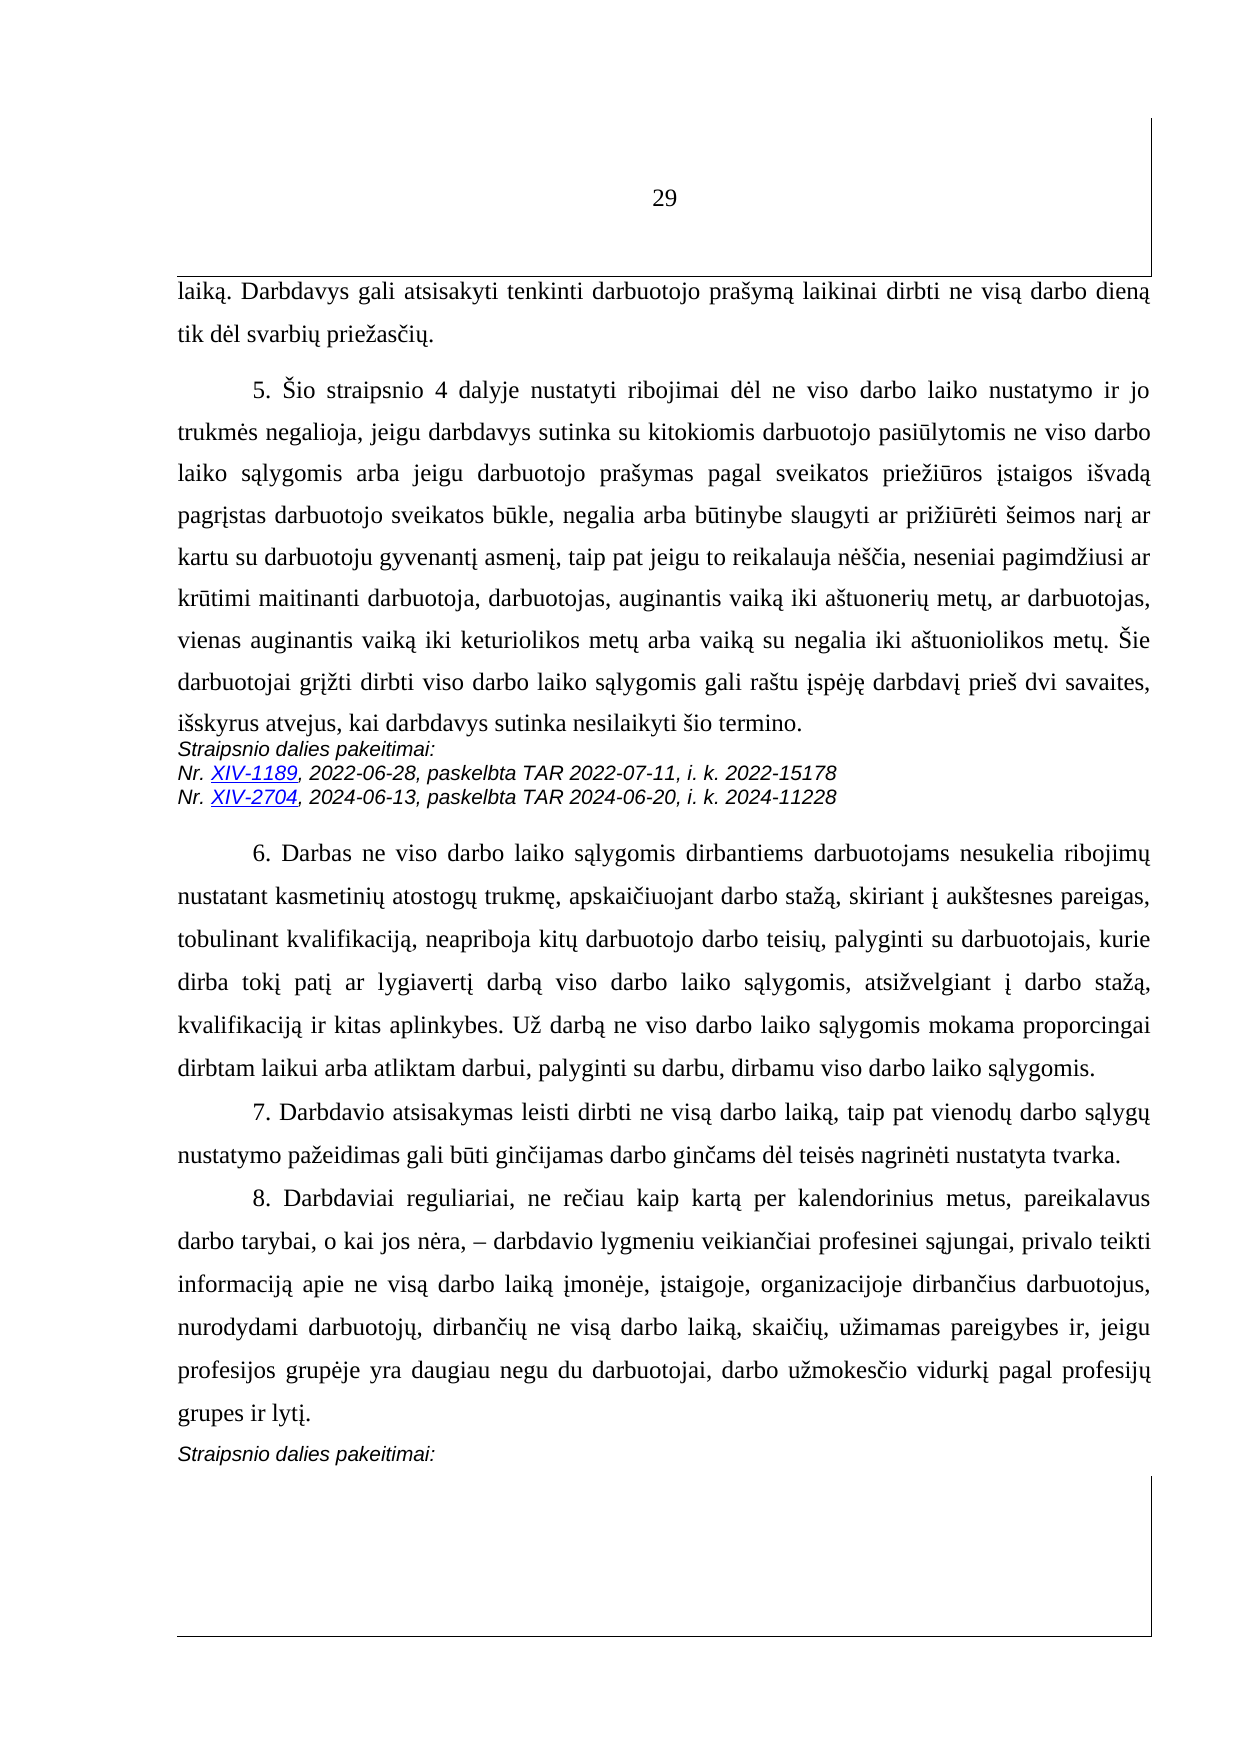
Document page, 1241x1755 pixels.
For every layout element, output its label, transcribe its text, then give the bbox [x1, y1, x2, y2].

text Straipsnio dalies pakeitimai: [177, 1442, 1152, 1466]
text Nr. XIV-1189, 2022-06-28, paskelbta TAR 2022-07-11, i. k. 2022-15178 [177, 761, 1152, 785]
text 6. Darbas ne viso darbo laiko sąlygomis dirbantiems darbuotojams nesukelia ribojimų nustatant kasmetinių atostogų trukmę, apskaičiuojant darbo stažą, skiriant į aukštesnes pareigas, tobulinant kvalifikaciją, neapriboja kitų darbuotojo darbo teisių, palyginti su darbuotojais, kurie dirba tokį patį ar lygiavertį darbą viso darbo laiko sąlygomis, atsižvelgiant į darbo stažą, kvalifikaciją ir kitas aplinkybes. Už darbą ne viso darbo laiko sąlygomis mokama proporcingai dirbtam laikui arba atliktam darbui, palyginti su darbu, dirbamu viso darbo laiko sąlygomis. [177, 838, 1152, 1082]
text 5. Šio straipsnio 4 dalyje nustatyti ribojimai dėl ne viso darbo laiko nustatymo ir jo trukmės negalioja, jeigu darbdavys sutinka su kitokiomis darbuotojo pasiūlytomis ne viso darbo laiko sąlygomis arba jeigu darbuotojo prašymas pagal sveikatos priežiūros įstaigos išvadą pagrįstas darbuotojo sveikatos būkle, negalia arba būtinybe slaugyti ar prižiūrėti šeimos narį ar kartu su darbuotoju gyvenantį asmenį, taip pat jeigu to reikalauja nėščia, neseniai pagimdžiusi ar krūtimi maitinanti darbuotoja, darbuotojas, auginantis vaiką iki aštuonerių metų, ar darbuotojas, vienas auginantis vaiką iki keturiolikos metų arba vaiką su negalia iki aštuoniolikos metų. Šie darbuotojai grįžti dirbti viso darbo laiko sąlygomis gali raštu įspėję darbdavį prieš dvi savaites, išskyrus atvejus, kai darbdavys sutinka nesilaikyti šio termino. [177, 362, 1152, 737]
text 8. Darbdaviai reguliariai, ne rečiau kaip kartą per kalendorinius metus, pareikalavus darbo tarybai, o kai jos nėra, – darbdavio lygmeniu veikiančiai profesinei sąjungai, privalo teikti informaciją apie ne visą darbo laiką įmonėje, įstaigoje, organizacijoje dirbančius darbuotojus, nurodydami darbuotojų, dirbančių ne visą darbo laiką, skaičių, užimamas pareigybes ir, jeigu profesijos grupėje yra daugiau negu du darbuotojai, darbo užmokesčio vidurkį pagal profesijų grupes ir lytį. [177, 1183, 1152, 1427]
text 7. Darbdavio atsisakymas leisti dirbti ne visą darbo laiką, taip pat vienodų darbo sąlygų nustatymo pažeidimas gali būti ginčijamas darbo ginčams dėl teisės nagrinėti nustatyta tvarka. [177, 1097, 1152, 1168]
text Nr. XIV-2704, 2024-06-13, paskelbta TAR 2024-06-20, i. k. 2024-11228 [177, 785, 1152, 809]
text laiką. Darbdavys gali atsisakyti tenkinti darbuotojo prašymą laikinai dirbti ne visą darbo dieną tik dėl svarbių priežasčių. [177, 276, 1152, 348]
text Straipsnio dalies pakeitimai: [177, 737, 1152, 761]
